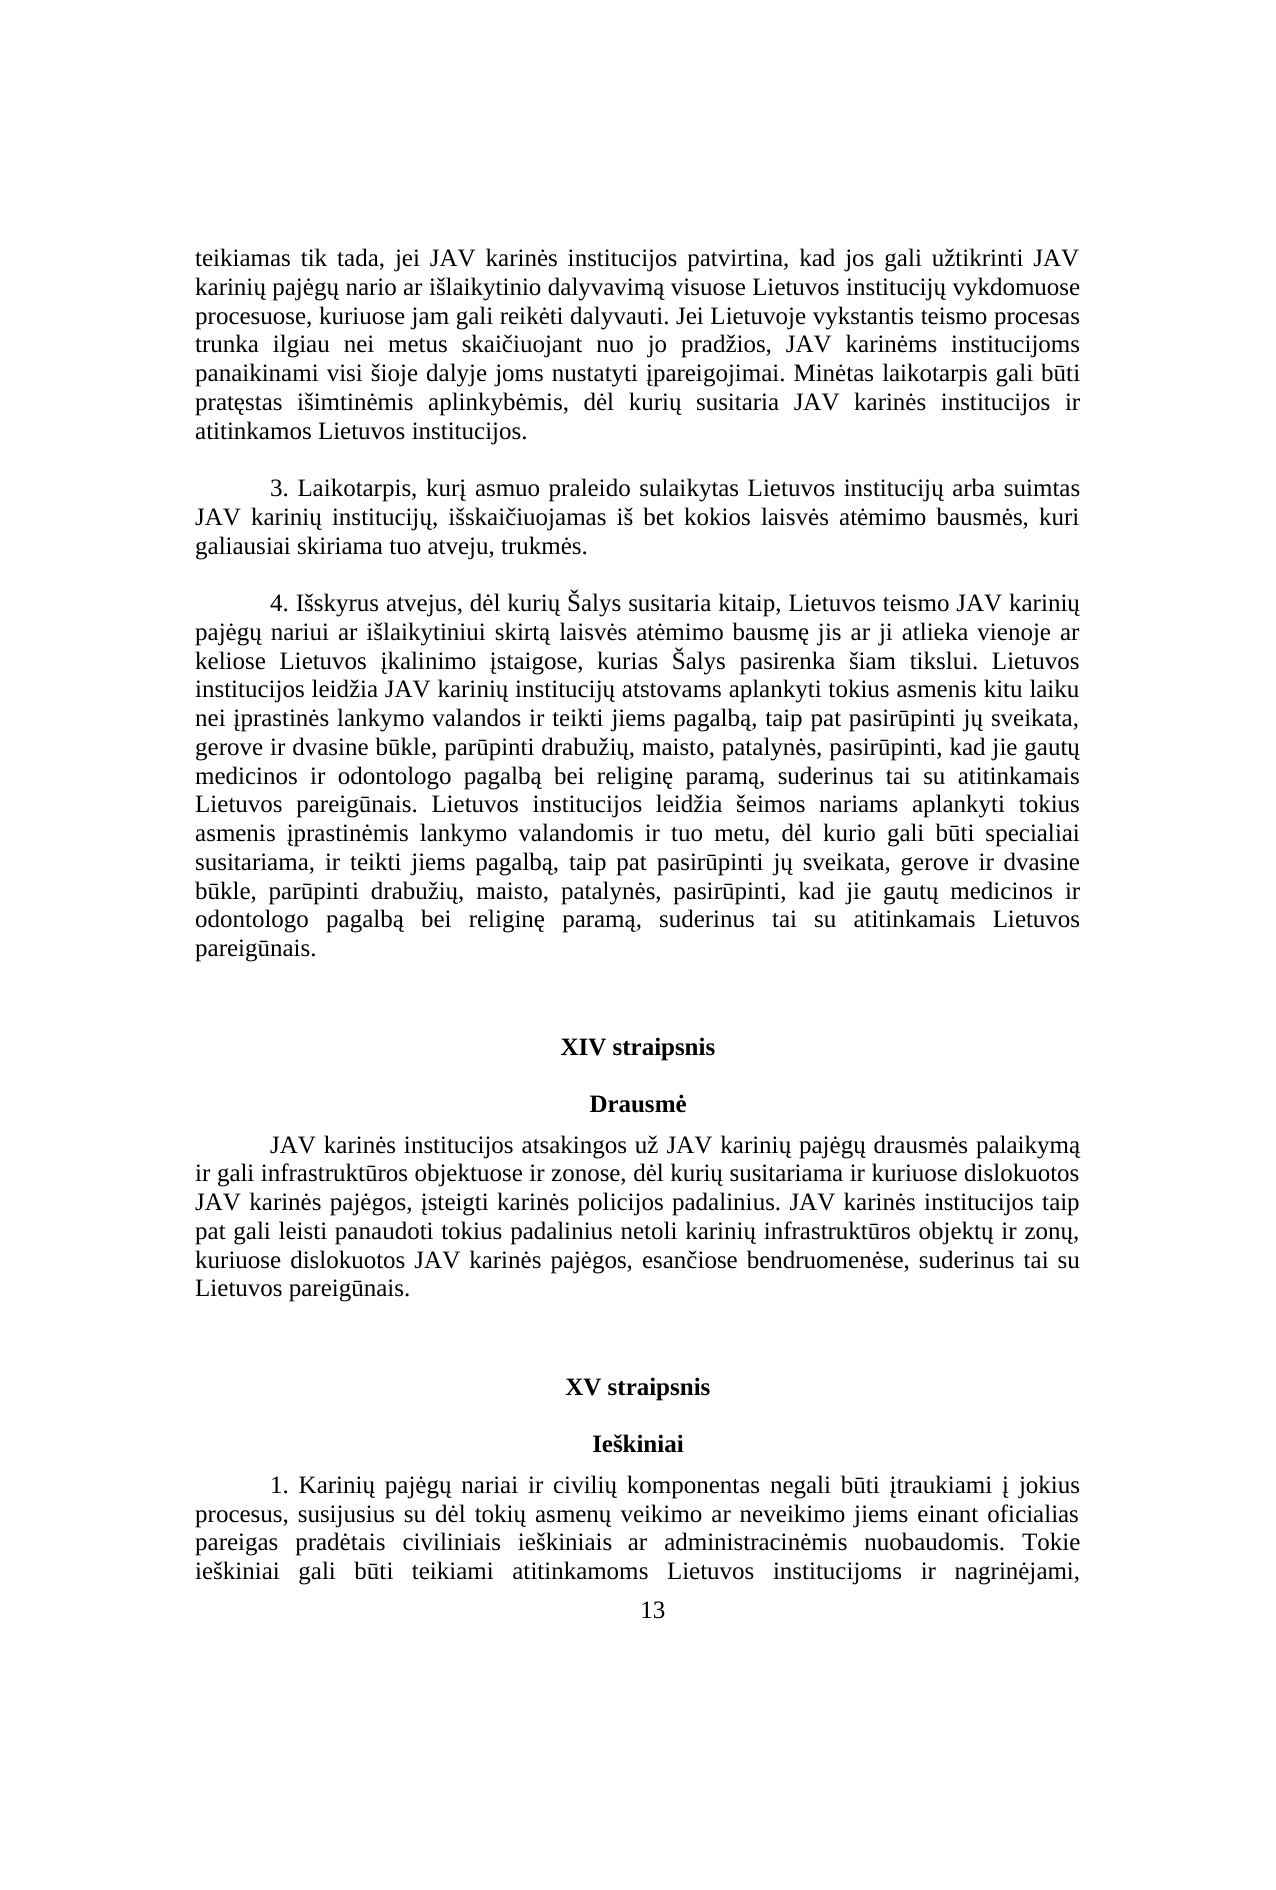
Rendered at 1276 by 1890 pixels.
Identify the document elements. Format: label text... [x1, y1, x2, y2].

text teikiamas tik tada, jei JAV karinės institucijos patvirtina, kad jos gali užtikrinti JAV karinių pajėgų nario ar išlaikytinio dalyvavimą visuose Lietuvos institucijų vykdomuose procesuose, kuriuose jam gali reikėti dalyvauti. Jei Lietuvoje vykstantis teismo procesas trunka ilgiau nei metus skaičiuojant nuo jo pradžios, JAV karinėms institucijoms panaikinami visi šioje dalyje joms nustatyti įpareigojimai. Minėtas laikotarpis gali būti pratęstas išimtinėmis aplinkybėmis, dėl kurių susitaria JAV karinės institucijos ir atitinkamos Lietuvos institucijos. [195, 243, 1081, 444]
text JAV karinės institucijos atsakingos už JAV karinių pajėgų drausmės palaikymą ir gali infrastruktūros objektuose ir zonose, dėl kurių susitariama ir kuriuose dislokuotos JAV karinės pajėgos, įsteigti karinės policijos padalinius. JAV karinės institucijos taip pat gali leisti panaudoti tokius padalinius netoli karinių infrastruktūros objektų ir zonų, kuriuose dislokuotos JAV karinės pajėgos, esančiose bendruomenėse, suderinus tai su Lietuvos pareigūnais. [195, 1130, 1081, 1302]
text 4. Išskyrus atvejus, dėl kurių Šalys susitaria kitaip, Lietuvos teismo JAV karinių pajėgų nariui ar išlaikytiniui skirtą laisvės atėmimo bausmę jis ar ji atlieka vienoje ar keliose Lietuvos įkalinimo įstaigose, kurias Šalys pasirenka šiam tikslui. Lietuvos institucijos leidžia JAV karinių institucijų atstovams aplankyti tokius asmenis kitu laiku nei įprastinės lankymo valandos ir teikti jiems pagalbą, taip pat pasirūpinti jų sveikata, gerove ir dvasine būkle, parūpinti drabužių, maisto, patalynės, pasirūpinti, kad jie gautų medicinos ir odontologo pagalbą bei religinę paramą, suderinus tai su atitinkamais Lietuvos pareigūnais. Lietuvos institucijos leidžia šeimos nariams aplankyti tokius asmenis įprastinėmis lankymo valandomis ir tuo metu, dėl kurio gali būti specialiai susitariama, ir teikti jiems pagalbą, taip pat pasirūpinti jų sveikata, gerove ir dvasine būkle, parūpinti drabužių, maisto, patalynės, pasirūpinti, kad jie gautų medicinos ir odontologo pagalbą bei religinę paramą, suderinus tai su atitinkamais Lietuvos pareigūnais. [195, 588, 1081, 962]
text 3. Laikotarpis, kurį asmuo praleido sulaikytas Lietuvos institucijų arba suimtas JAV karinių institucijų, išskaičiuojamas iš bet kokios laisvės atėmimo bausmės, kuri galiausiai skiriama tuo atveju, trukmės. [195, 473, 1081, 559]
text Drausmė [195, 1089, 1081, 1118]
text 1. Karinių pajėgų nariai ir civilių komponentas negali būti įtraukiami į jokius procesus, susijusius su dėl tokių asmenų veikimo ar neveikimo jiems einant oficialias pareigas pradėtais civiliniais ieškiniais ar administracinėmis nuobaudomis. Tokie ieškiniai gali būti teikiami atitinkamoms Lietuvos institucijoms ir nagrinėjami, [195, 1470, 1081, 1585]
text Ieškiniai [195, 1429, 1081, 1458]
text XV straipsnis [195, 1372, 1081, 1401]
text XIV straipsnis [195, 1032, 1081, 1060]
